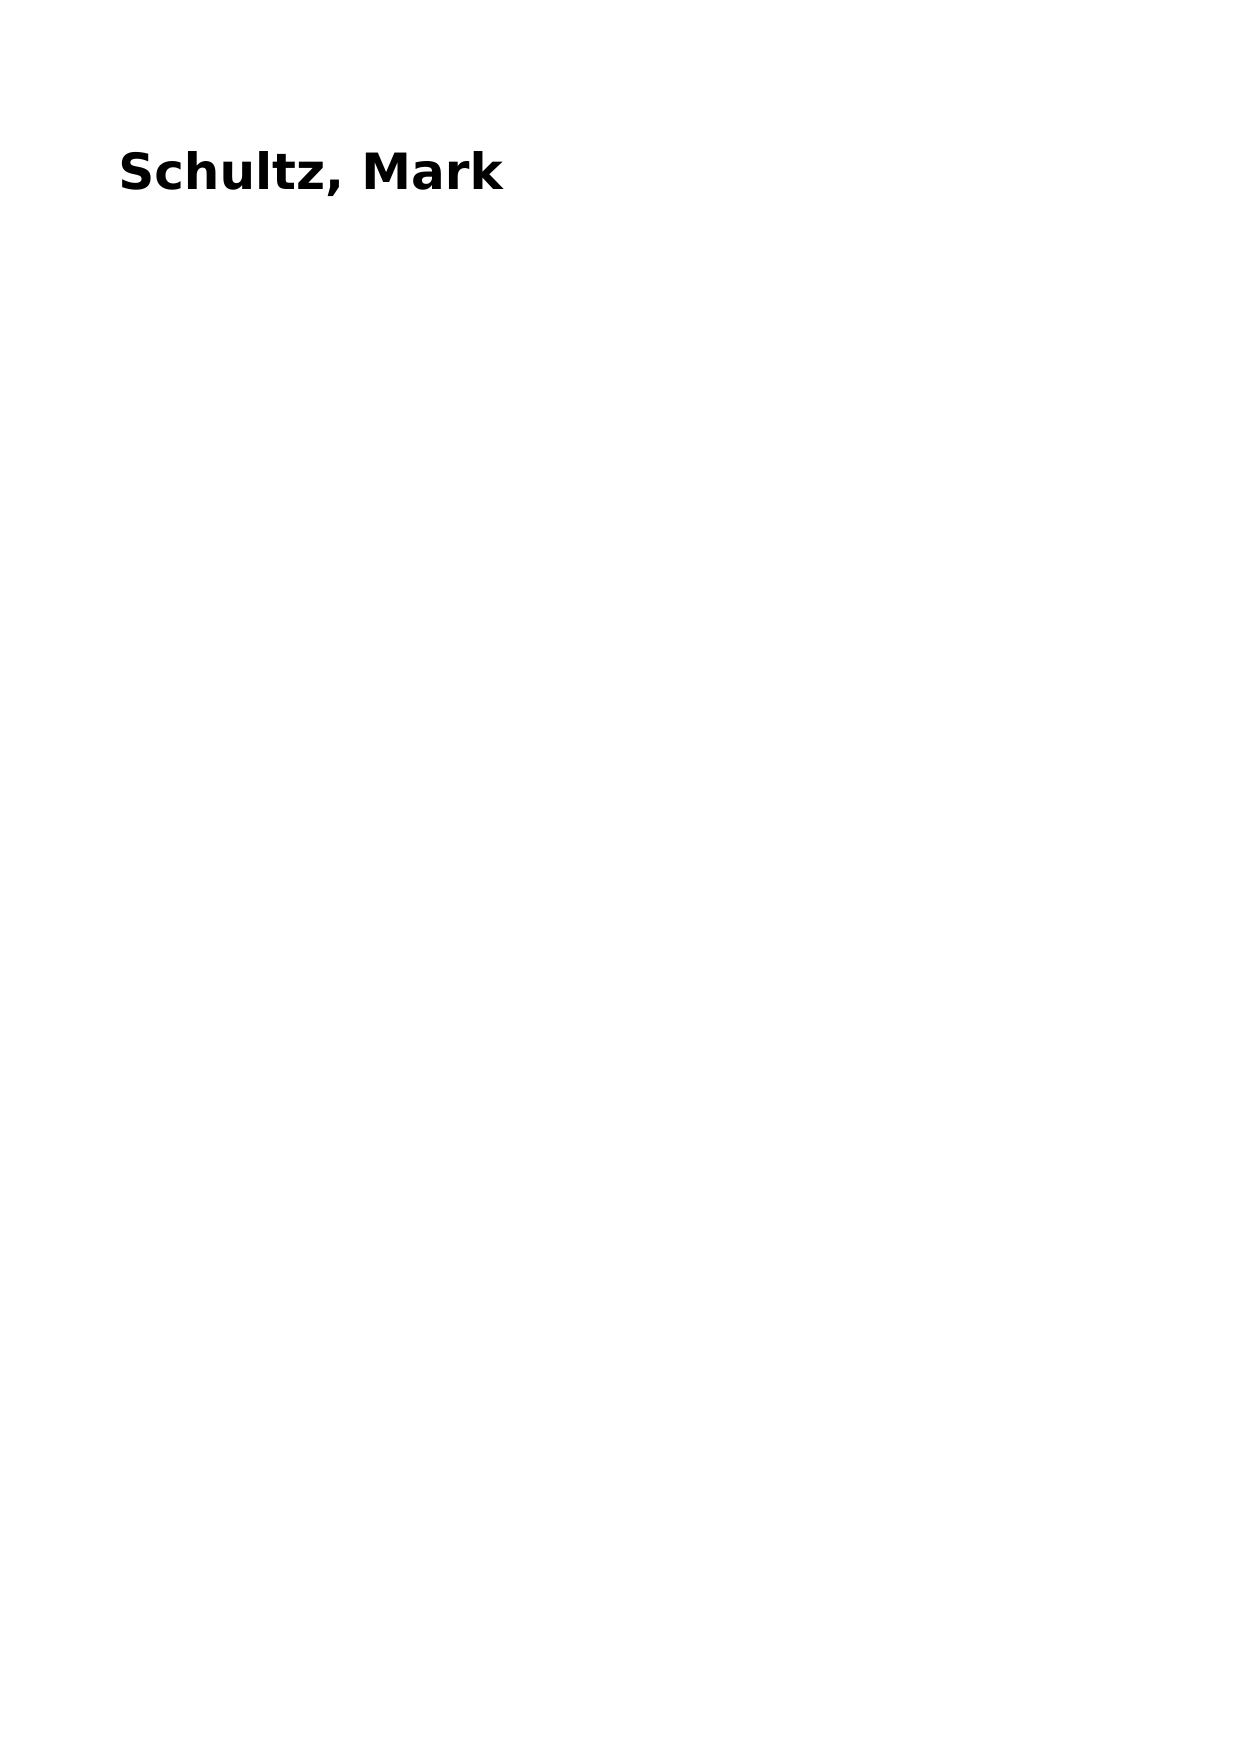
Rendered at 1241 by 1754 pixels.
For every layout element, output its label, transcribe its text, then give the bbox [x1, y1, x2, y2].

subtitle Schultz, Mark [118, 143, 1122, 201]
